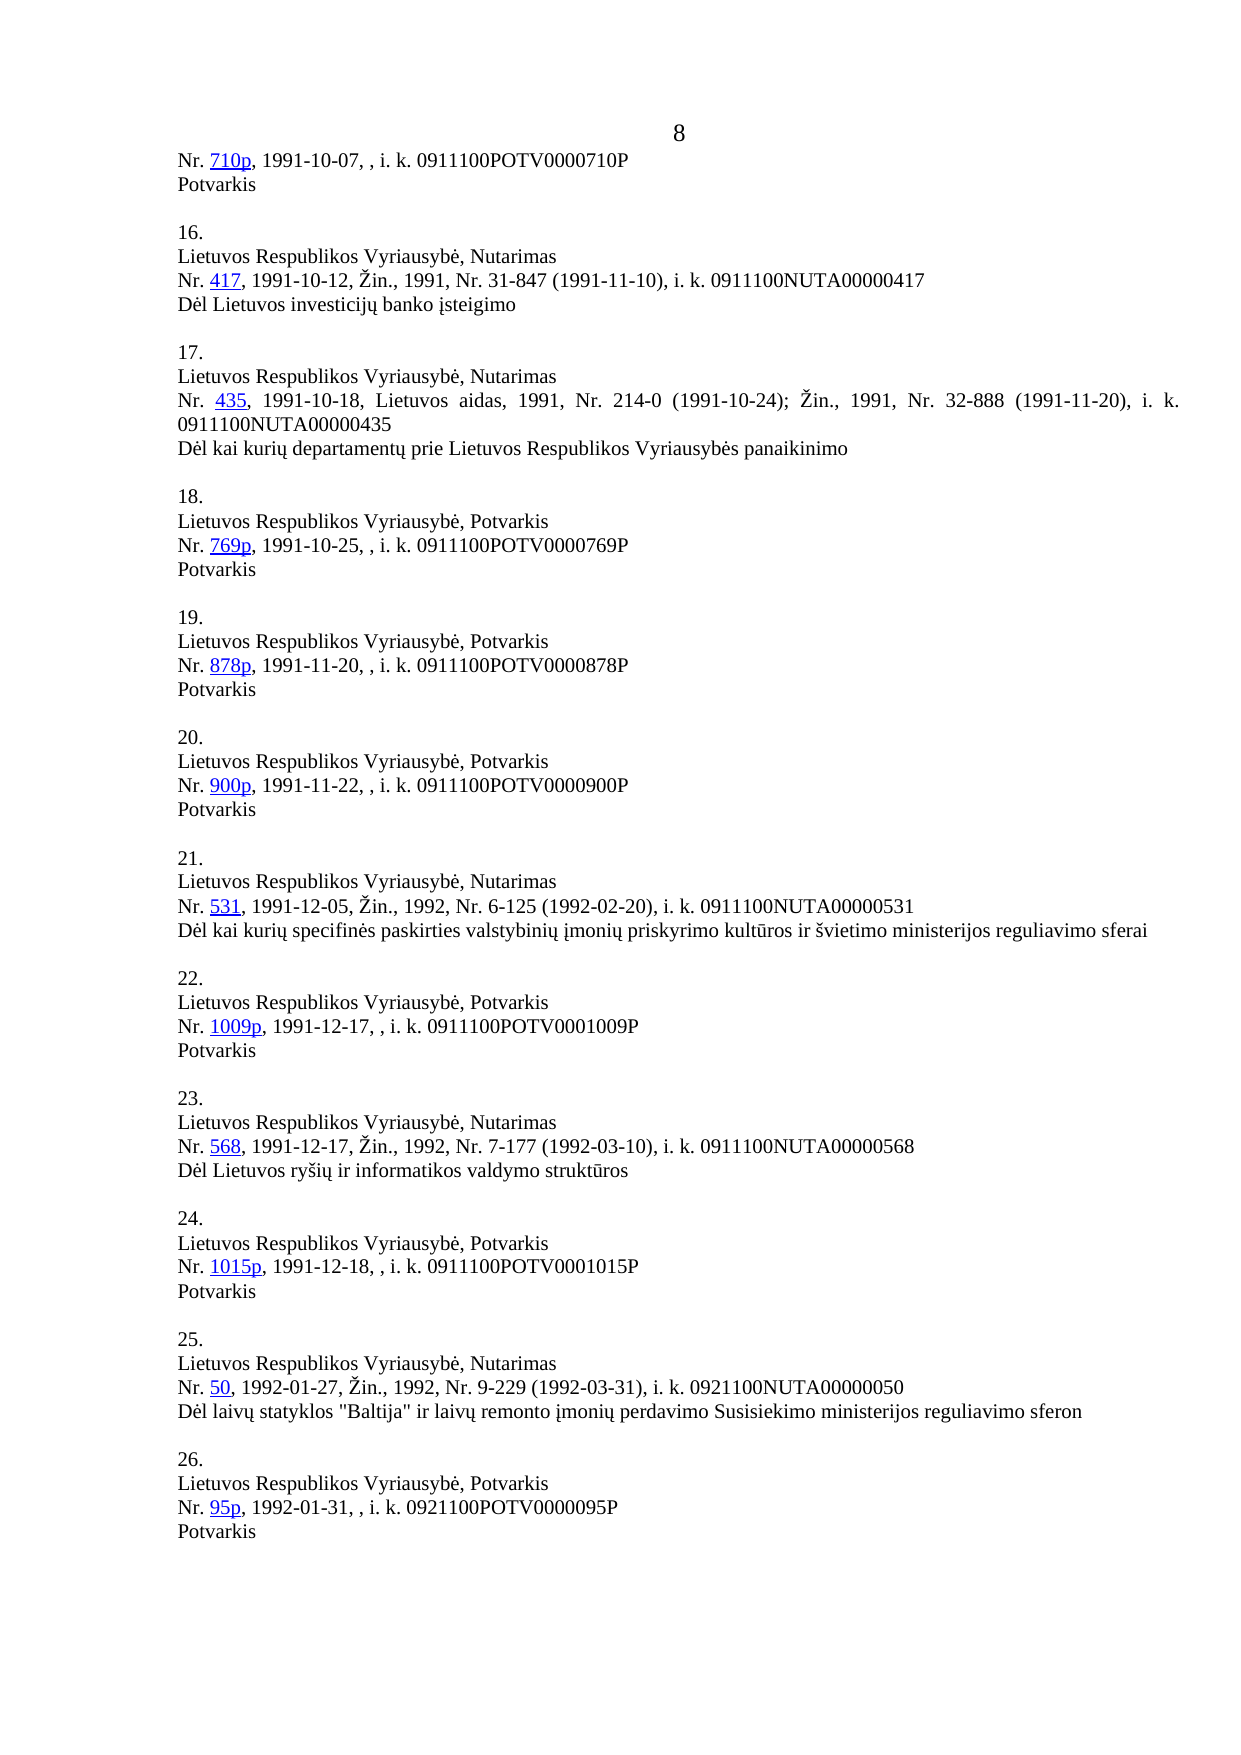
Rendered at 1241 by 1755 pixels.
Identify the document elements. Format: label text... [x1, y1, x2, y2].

text Nr. 710p, 1991-10-07, , i. k. 0911100POTV0000710P [177, 148, 1181, 172]
text Lietuvos Respublikos Vyriausybė, Nutarimas [177, 364, 1181, 388]
text 18. [177, 484, 1181, 508]
text Dėl kai kurių departamentų prie Lietuvos Respublikos Vyriausybės panaikinimo [177, 436, 1181, 460]
text Lietuvos Respublikos Vyriausybė, Potvarkis [177, 629, 1181, 653]
text Lietuvos Respublikos Vyriausybė, Potvarkis [177, 990, 1181, 1014]
text Dėl Lietuvos investicijų banko įsteigimo [177, 292, 1181, 316]
text Dėl Lietuvos ryšių ir informatikos valdymo struktūros [177, 1158, 1181, 1182]
text Nr. 50, 1992-01-27, Žin., 1992, Nr. 9-229 (1992-03-31), i. k. 0921100NUTA00000050 [177, 1375, 1181, 1399]
text 22. [177, 966, 1181, 990]
text Potvarkis [177, 797, 1181, 821]
text Nr. 435, 1991-10-18, Lietuvos aidas, 1991, Nr. 214-0 (1991-10-24); Žin., 1991, Nr. 32-888 (1991-11-20), i. k. 0911100NUTA00000435 [177, 388, 1181, 436]
text Nr. 531, 1991-12-05, Žin., 1992, Nr. 6-125 (1992-02-20), i. k. 0911100NUTA00000531 [177, 893, 1181, 918]
text Lietuvos Respublikos Vyriausybė, Nutarimas [177, 244, 1181, 268]
text Lietuvos Respublikos Vyriausybė, Nutarimas [177, 1110, 1181, 1134]
text 21. [177, 845, 1181, 869]
text Lietuvos Respublikos Vyriausybė, Nutarimas [177, 1351, 1181, 1375]
text Potvarkis [177, 557, 1181, 581]
text 26. [177, 1447, 1181, 1471]
text Lietuvos Respublikos Vyriausybė, Potvarkis [177, 1471, 1181, 1495]
text 25. [177, 1327, 1181, 1351]
text 17. [177, 340, 1181, 364]
text Potvarkis [177, 1519, 1181, 1543]
text Dėl kai kurių specifinės paskirties valstybinių įmonių priskyrimo kultūros ir švietimo ministerijos reguliavimo sferai [177, 918, 1181, 942]
text Nr. 900p, 1991-11-22, , i. k. 0911100POTV0000900P [177, 773, 1181, 797]
text 23. [177, 1086, 1181, 1110]
text Lietuvos Respublikos Vyriausybė, Potvarkis [177, 508, 1181, 533]
text Potvarkis [177, 172, 1181, 196]
text Potvarkis [177, 677, 1181, 701]
text Potvarkis [177, 1038, 1181, 1062]
text Nr. 1009p, 1991-12-17, , i. k. 0911100POTV0001009P [177, 1014, 1181, 1038]
text Nr. 1015p, 1991-12-18, , i. k. 0911100POTV0001015P [177, 1254, 1181, 1278]
text 20. [177, 725, 1181, 749]
text Nr. 417, 1991-10-12, Žin., 1991, Nr. 31-847 (1991-11-10), i. k. 0911100NUTA00000417 [177, 268, 1181, 292]
text 19. [177, 605, 1181, 629]
text Lietuvos Respublikos Vyriausybė, Nutarimas [177, 869, 1181, 893]
text Potvarkis [177, 1278, 1181, 1303]
text 24. [177, 1206, 1181, 1230]
text 16. [177, 220, 1181, 244]
text Dėl laivų statyklos "Baltija" ir laivų remonto įmonių perdavimo Susisiekimo ministerijos reguliavimo sferon [177, 1399, 1181, 1423]
text Nr. 95p, 1992-01-31, , i. k. 0921100POTV0000095P [177, 1495, 1181, 1519]
text Nr. 769p, 1991-10-25, , i. k. 0911100POTV0000769P [177, 533, 1181, 557]
text Nr. 878p, 1991-11-20, , i. k. 0911100POTV0000878P [177, 653, 1181, 677]
text Nr. 568, 1991-12-17, Žin., 1992, Nr. 7-177 (1992-03-10), i. k. 0911100NUTA00000568 [177, 1134, 1181, 1158]
text Lietuvos Respublikos Vyriausybė, Potvarkis [177, 749, 1181, 773]
text Lietuvos Respublikos Vyriausybė, Potvarkis [177, 1230, 1181, 1254]
